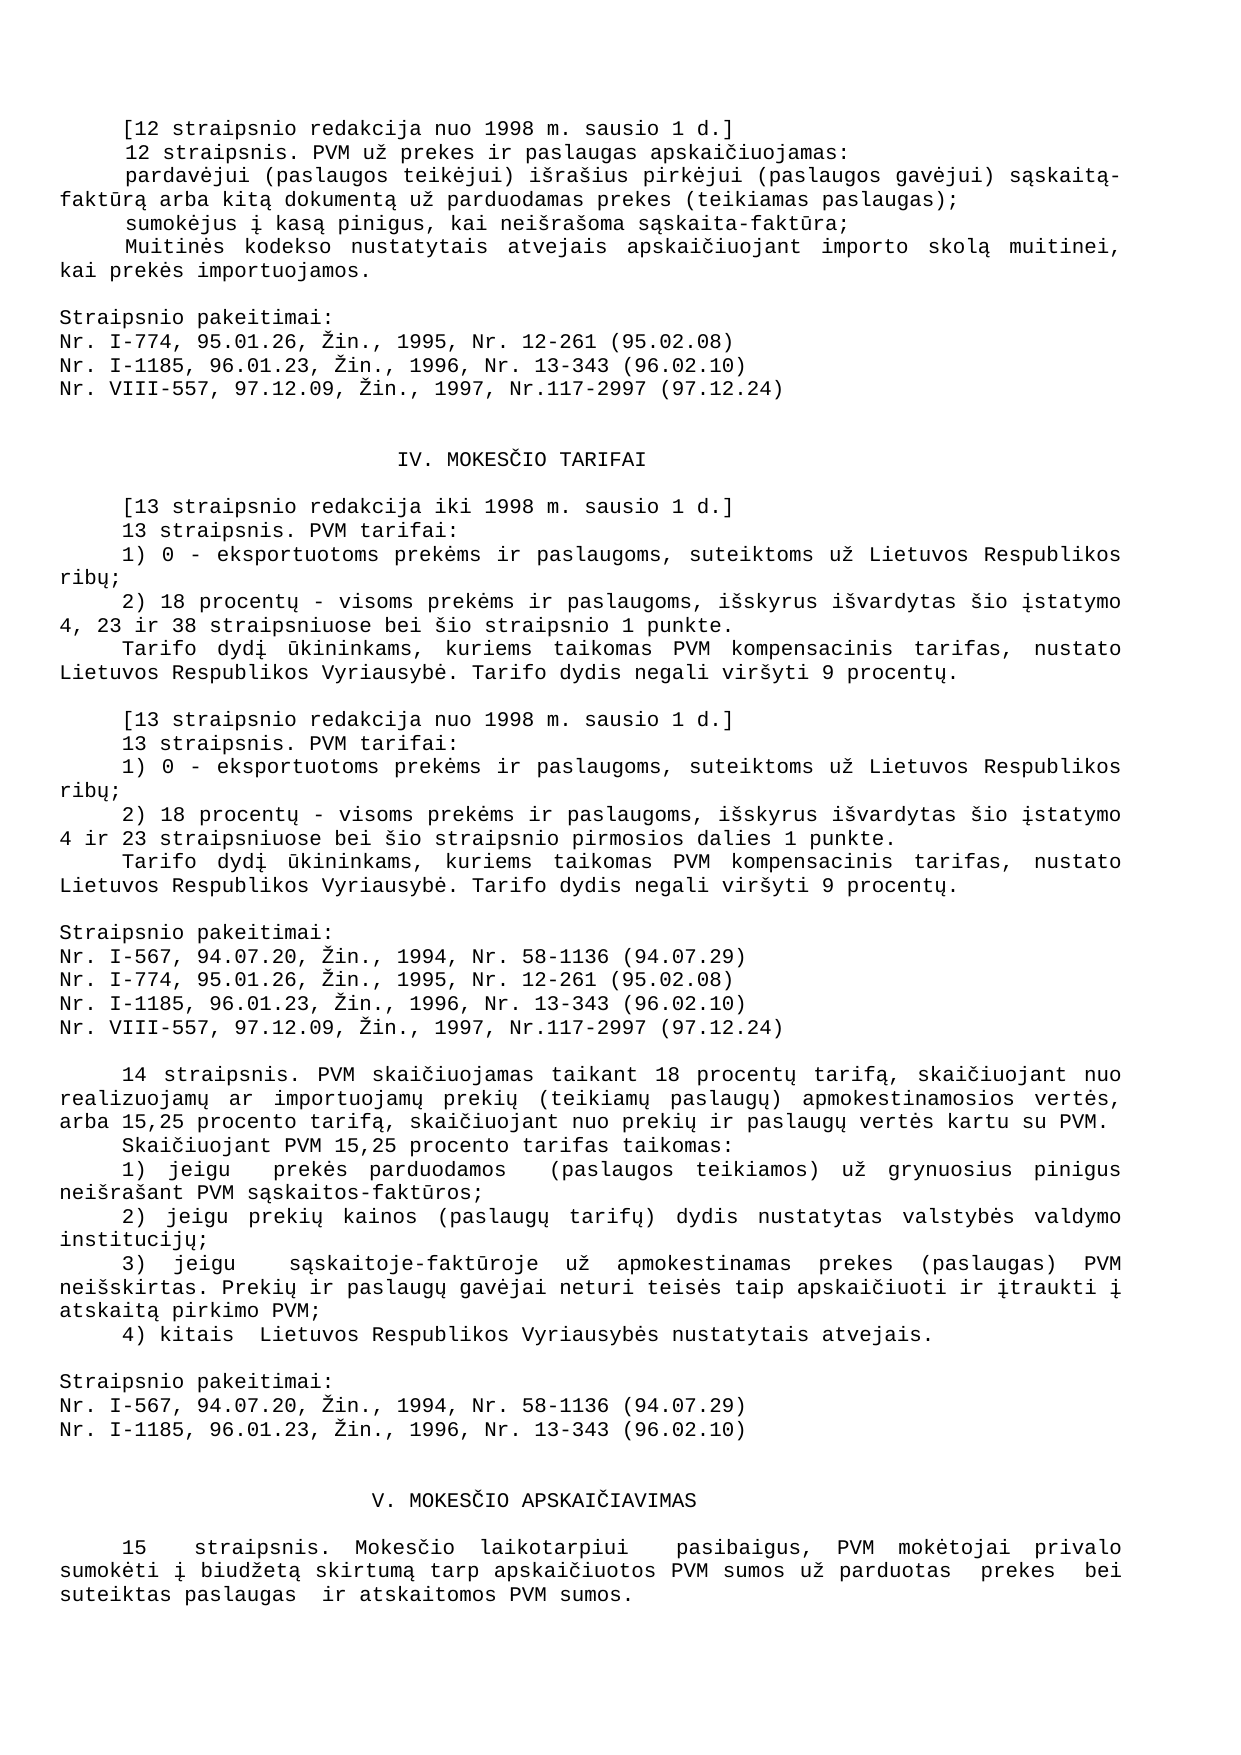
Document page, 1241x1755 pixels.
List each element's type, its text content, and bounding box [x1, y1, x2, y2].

text Straipsnio pakeitimai: [59, 922, 1122, 946]
text Nr. I-1185, 96.01.23, Žin., 1996, Nr. 13-343 (96.02.10) [59, 1419, 1122, 1442]
text Tarifo dydį ūkininkams, kuriems taikomas PVM kompensacinis tarifas, nustato Lietuvos Respublikos Vyriausybė. Tarifo dydis negali viršyti 9 procentų. [59, 851, 1122, 898]
text Nr. I-774, 95.01.26, Žin., 1995, Nr. 12-261 (95.02.08) [59, 969, 1122, 993]
text Nr. I-1185, 96.01.23, Žin., 1996, Nr. 13-343 (96.02.10) [59, 993, 1122, 1017]
text 2) 18 procentų - visoms prekėms ir paslaugoms, išskyrus išvardytas šio įstatymo 4 ir 23 straipsniuose bei šio straipsnio pirmosios dalies 1 punkte. [59, 804, 1122, 851]
text 13 straipsnis. PVM tarifai: [59, 733, 1122, 757]
text 13 straipsnis. PVM tarifai: [59, 520, 1122, 544]
text Nr. I-567, 94.07.20, Žin., 1994, Nr. 58-1136 (94.07.29) [59, 946, 1122, 969]
text 12 straipsnis. PVM už prekes ir paslaugas apskaičiuojamas: [59, 142, 1122, 165]
text pardavėjui (paslaugos teikėjui) išrašius pirkėjui (paslaugos gavėjui) sąskaitą-faktūrą arba kitą dokumentą už parduodamas prekes (teikiamas paslaugas); [59, 165, 1122, 213]
text 4) kitais Lietuvos Respublikos Vyriausybės nustatytais atvejais. [59, 1324, 1122, 1348]
text [13 straipsnio redakcija nuo 1998 m. sausio 1 d.] [59, 709, 1122, 733]
text 14 straipsnis. PVM skaičiuojamas taikant 18 procentų tarifą, skaičiuojant nuo realizuojamų ar importuojamų prekių (teikiamų paslaugų) apmokestinamosios vertės, arba 15,25 procento tarifą, skaičiuojant nuo prekių ir paslaugų vertės kartu su PVM. [59, 1064, 1122, 1135]
text Nr. VIII-557, 97.12.09, Žin., 1997, Nr.117-2997 (97.12.24) [59, 1017, 1122, 1040]
text 3) jeigu sąskaitoje-faktūroje už apmokestinamas prekes (paslaugas) PVM neišskirtas. Prekių ir paslaugų gavėjai neturi teisės taip apskaičiuoti ir įtraukti į atskaitą pirkimo PVM; [59, 1253, 1122, 1324]
text Tarifo dydį ūkininkams, kuriems taikomas PVM kompensacinis tarifas, nustato Lietuvos Respublikos Vyriausybė. Tarifo dydis negali viršyti 9 procentų. [59, 638, 1122, 686]
text sumokėjus į kasą pinigus, kai neišrašoma sąskaita-faktūra; [59, 213, 1122, 236]
text Nr. I-1185, 96.01.23, Žin., 1996, Nr. 13-343 (96.02.10) [59, 354, 1122, 378]
text 15 straipsnis. Mokesčio laikotarpiui pasibaigus, PVM mokėtojai privalo sumokėti į biudžetą skirtumą tarp apskaičiuotos PVM sumos už parduotas prekes bei suteiktas paslaugas ir atskaitomos PVM sumos. [59, 1537, 1122, 1608]
text [12 straipsnio redakcija nuo 1998 m. sausio 1 d.] [59, 118, 1122, 142]
text 1) jeigu prekės parduodamos (paslaugos teikiamos) už grynuosius pinigus neišrašant PVM sąskaitos-faktūros; [59, 1158, 1122, 1206]
text 1) 0 - eksportuotoms prekėms ir paslaugoms, suteiktoms už Lietuvos Respublikos ribų; [59, 757, 1122, 804]
text Muitinės kodekso nustatytais atvejais apskaičiuojant importo skolą muitinei, kai prekės importuojamos. [59, 236, 1122, 284]
text Nr. I-567, 94.07.20, Žin., 1994, Nr. 58-1136 (94.07.29) [59, 1395, 1122, 1419]
text IV. MOKESČIO TARIFAI [59, 449, 1122, 473]
text Nr. I-774, 95.01.26, Žin., 1995, Nr. 12-261 (95.02.08) [59, 331, 1122, 354]
text V. MOKESČIO APSKAIČIAVIMAS [59, 1489, 1122, 1513]
text 2) jeigu prekių kainos (paslaugų tarifų) dydis nustatytas valstybės valdymo institucijų; [59, 1206, 1122, 1253]
text 1) 0 - eksportuotoms prekėms ir paslaugoms, suteiktoms už Lietuvos Respublikos ribų; [59, 544, 1122, 591]
text Nr. VIII-557, 97.12.09, Žin., 1997, Nr.117-2997 (97.12.24) [59, 378, 1122, 402]
text [13 straipsnio redakcija iki 1998 m. sausio 1 d.] [59, 496, 1122, 520]
text Skaičiuojant PVM 15,25 procento tarifas taikomas: [59, 1135, 1122, 1158]
text Straipsnio pakeitimai: [59, 307, 1122, 331]
text 2) 18 procentų - visoms prekėms ir paslaugoms, išskyrus išvardytas šio įstatymo 4, 23 ir 38 straipsniuose bei šio straipsnio 1 punkte. [59, 591, 1122, 638]
text Straipsnio pakeitimai: [59, 1371, 1122, 1395]
